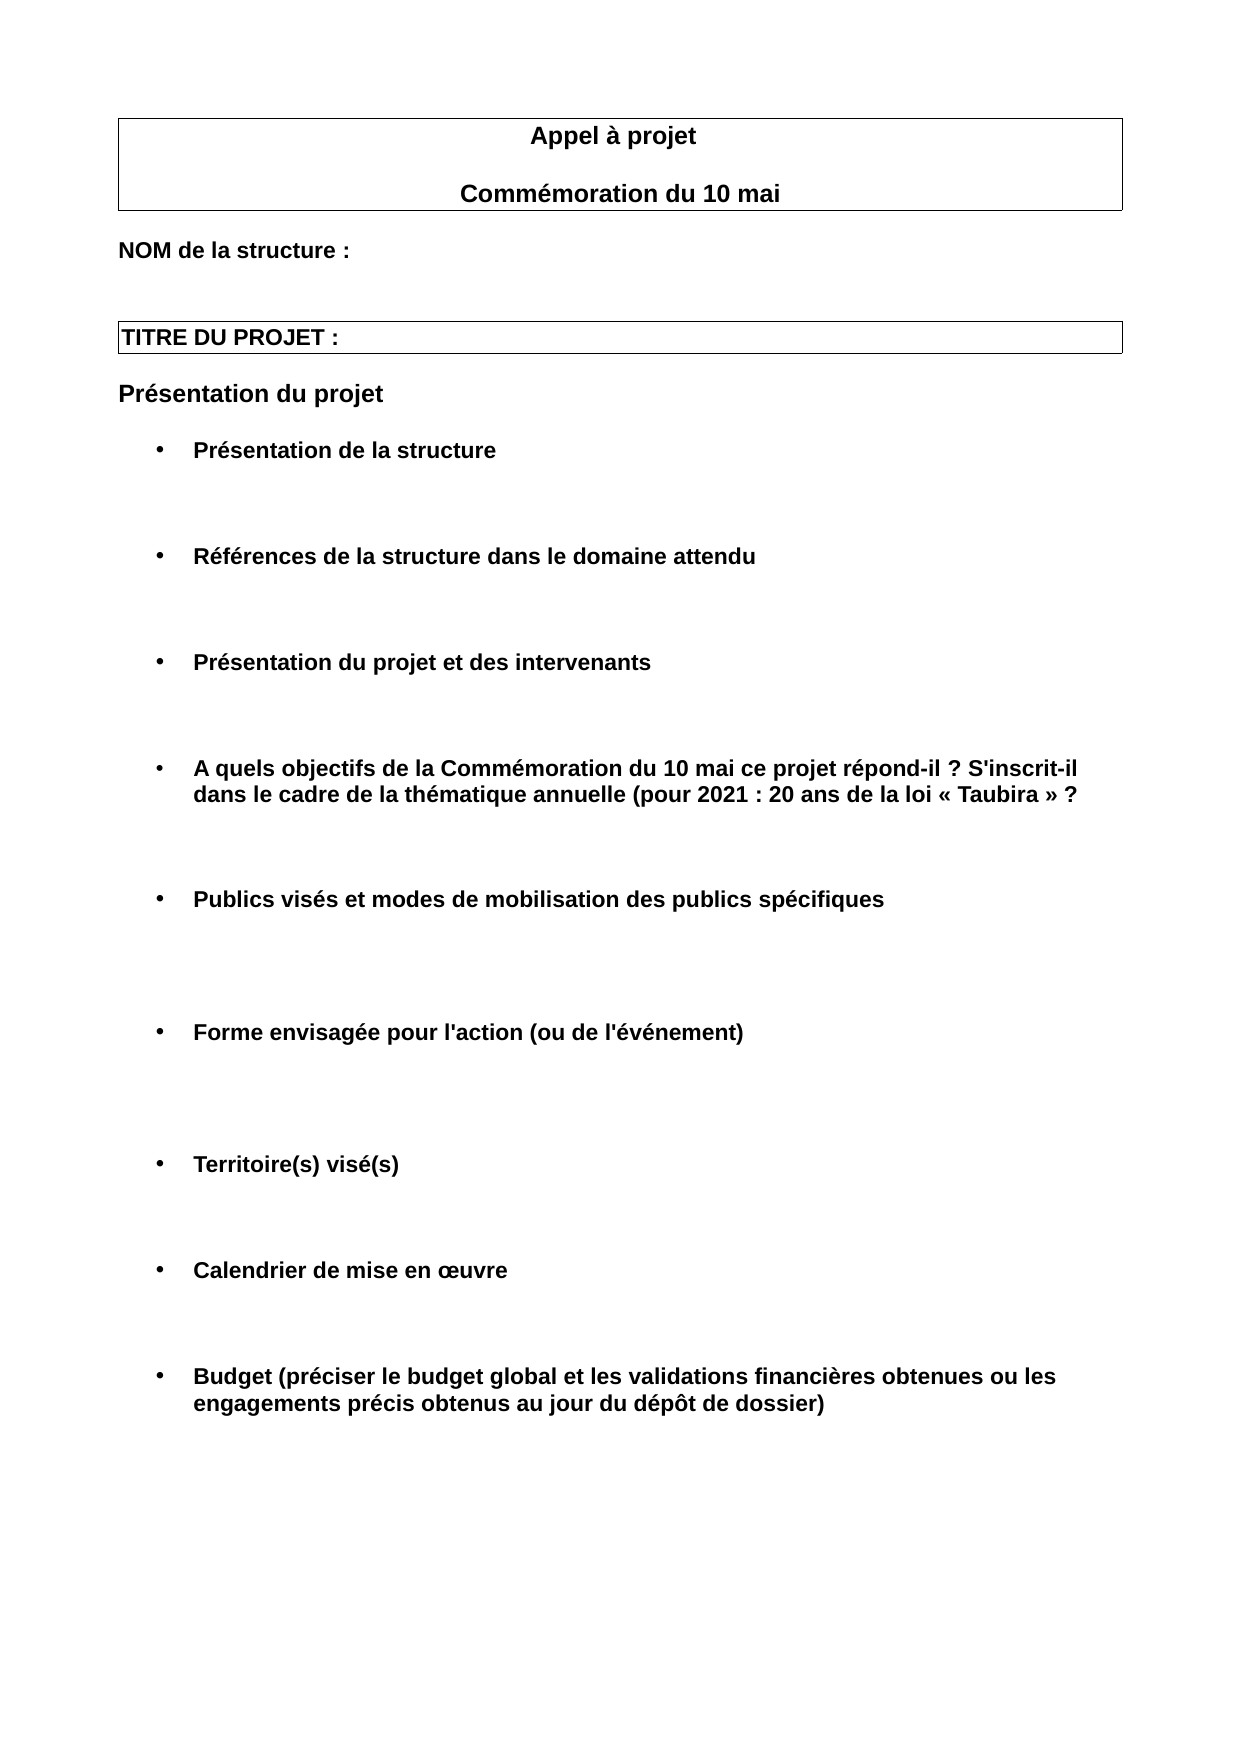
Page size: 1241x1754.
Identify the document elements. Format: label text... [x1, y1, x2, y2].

text Appel à projet [119, 119, 1122, 150]
text Présentation du projet [118, 379, 1122, 408]
list Forme envisagée pour l'action (ou de l'événement) [156, 1019, 1122, 1046]
list Territoire(s) visé(s) [156, 1151, 1122, 1178]
list Présentation de la structure [156, 437, 1122, 464]
text NOM de la structure : [118, 237, 1122, 263]
text TITRE DU PROJET : [119, 322, 1122, 353]
text Commémoration du 10 mai [119, 176, 1122, 210]
list Publics visés et modes de mobilisation des publics spécifiques [156, 886, 1122, 913]
list Présentation du projet et des intervenants [156, 649, 1122, 676]
list Références de la structure dans le domaine attendu [156, 543, 1122, 570]
list Calendrier de mise en œuvre [156, 1257, 1122, 1284]
list A quels objectifs de la Commémoration du 10 mai ce projet répond-il ? S'inscrit-il dans le cadre de la thématique annuelle (pour 2021 : 20 ans de la loi « Taubira » ? [156, 755, 1122, 807]
list Budget (préciser le budget global et les validations financières obtenues ou les engagements précis obtenus au jour du dépôt de dossier) [156, 1363, 1122, 1416]
